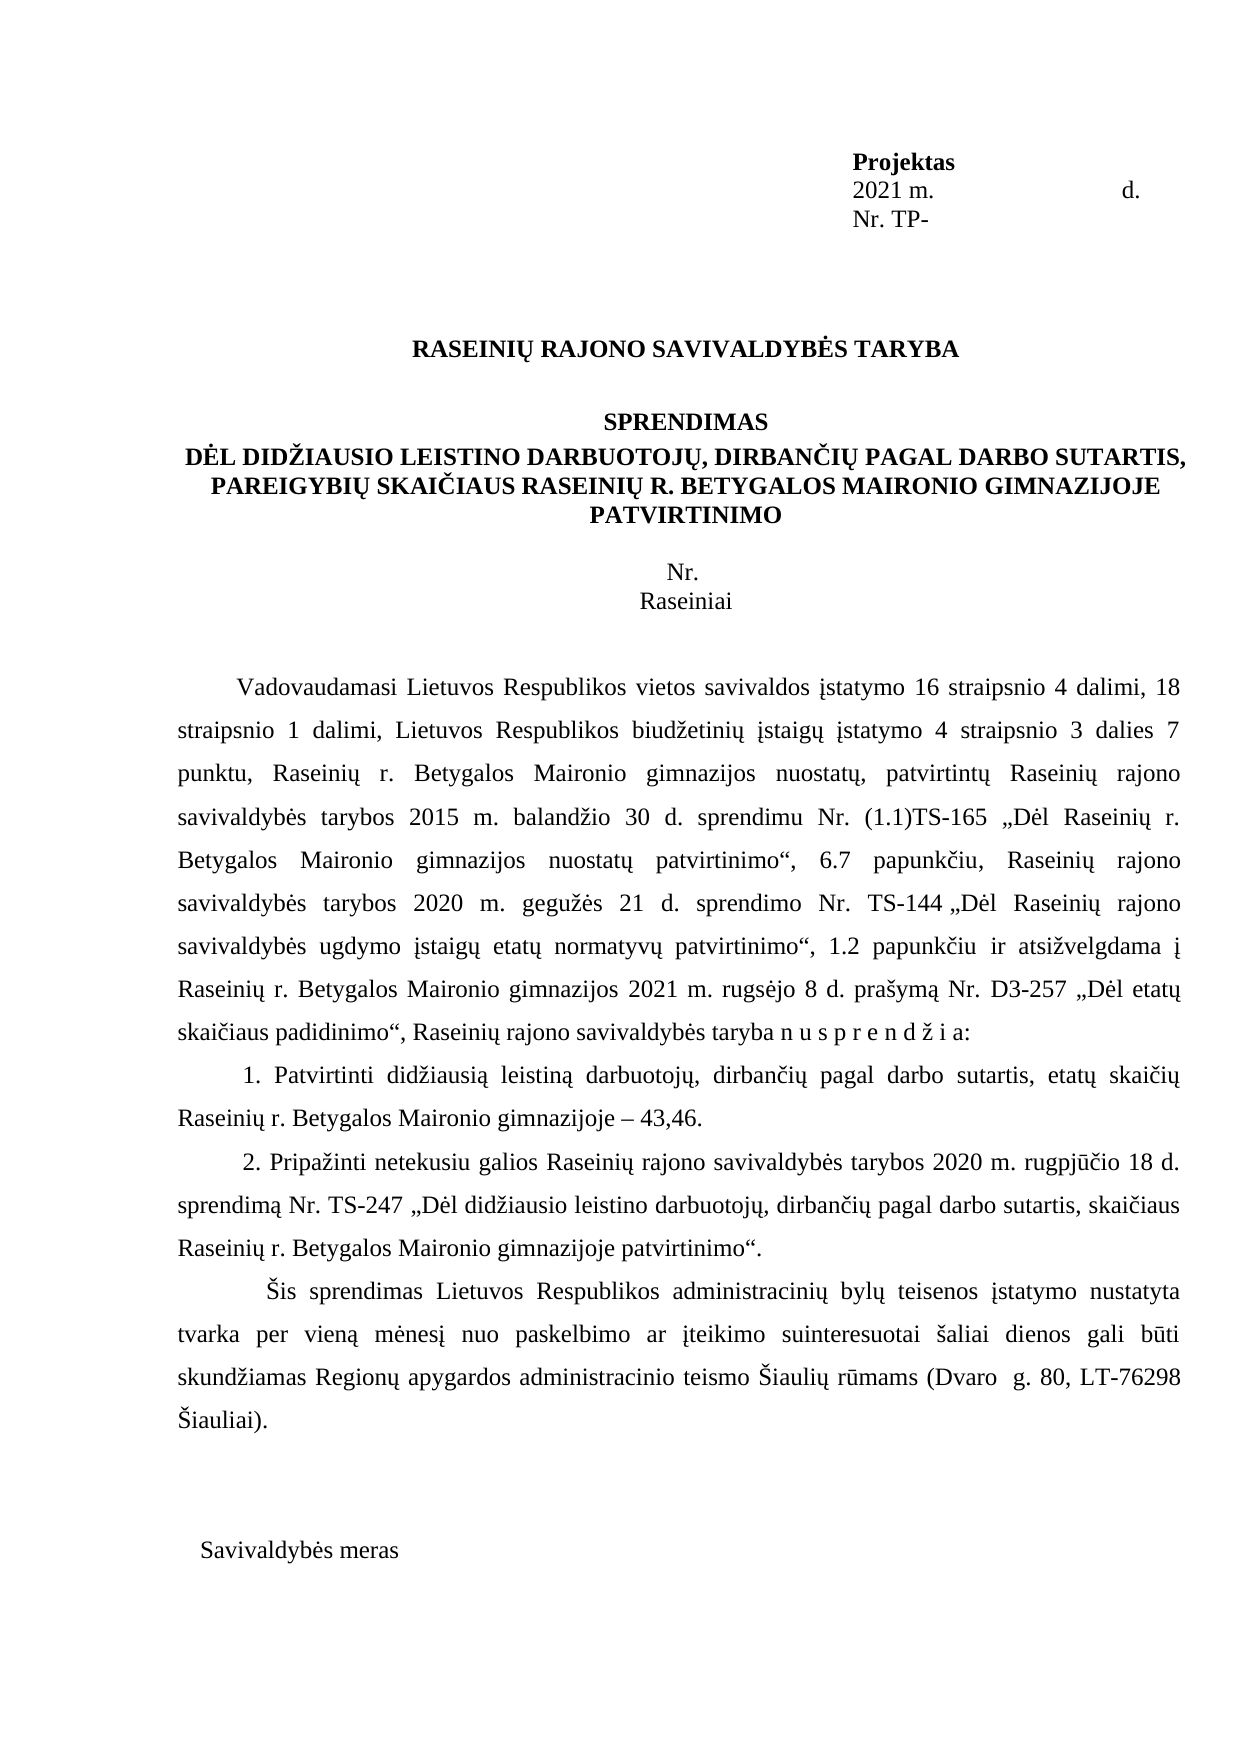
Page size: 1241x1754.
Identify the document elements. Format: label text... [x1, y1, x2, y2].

table_header [824, 1535, 1192, 1570]
table_cell RASEINIŲ RAJONO SAVIVALDYBĖS TARYBA [177, 335, 1194, 407]
text 2. Pripažinti netekusiu galios Raseinių rajono savivaldybės tarybos 2020 m. rugpjūčio 18 d. sprendimą Nr. TS-247 „Dėl didžiausio leistino darbuotojų, dirbančių pagal darbo sutartis, skaičiaus Raseinių r. Betygalos Maironio gimnazijoje patvirtinimo“. [177, 1147, 1181, 1262]
table_header [573, 1535, 823, 1570]
text Nr. TP- [177, 204, 1181, 233]
text 2021 m. d. [177, 176, 1181, 204]
table_cell Nr. Raseiniai [177, 529, 1194, 629]
table_cell SPRENDIMAS [177, 407, 1194, 442]
table_header [177, 262, 1194, 334]
text 1. Patvirtinti didžiausią leistiną darbuotojų, dirbančių pagal darbo sutartis, etatų skaičių Raseinių r. Betygalos Maironio gimnazijoje – 43,46. [177, 1060, 1181, 1132]
text Šis sprendimas Lietuvos Respublikos administracinių bylų teisenos įstatymo nustatyta tvarka per vieną mėnesį nuo paskelbimo ar įteikimo suinteresuotai šaliai dienos gali būti skundžiamas Regionų apygardos administracinio teismo Šiaulių rūmams (Dvaro g. 80, LT-76298 Šiauliai). [177, 1276, 1181, 1434]
table_header Savivaldybės meras [189, 1535, 572, 1570]
text Vadovaudamasi Lietuvos Respublikos vietos savivaldos įstatymo 16 straipsnio 4 dalimi, 18 straipsnio 1 dalimi, Lietuvos Respublikos biudžetinių įstaigų įstatymo 4 straipsnio 3 dalies 7 punktu, Raseinių r. Betygalos Maironio gimnazijos nuostatų, patvirtintų Raseinių rajono savivaldybės tarybos 2015 m. balandžio 30 d. sprendimu Nr. (1.1)TS-165 „Dėl Raseinių r. Betygalos Maironio gimnazijos nuostatų patvirtinimo“, 6.7 papunkčiu, Raseinių rajono savivaldybės tarybos 2020 m. gegužės 21 d. sprendimo Nr. TS-144 „Dėl Raseinių rajono savivaldybės ugdymo įstaigų etatų normatyvų patvirtinimo“, 1.2 papunkčiu ir atsižvelgdama į Raseinių r. Betygalos Maironio gimnazijos 2021 m. rugsėjo 8 d. prašymą Nr. D3-257 „Dėl etatų skaičiaus padidinimo“, Raseinių rajono savivaldybės taryba n u s p r e n d ž i a: [177, 672, 1181, 1046]
text Projektas [177, 147, 1181, 176]
table_cell DĖL DIDŽIAUSIO LEISTINO DARBUOTOJŲ, DIRBANČIŲ PAGAL DARBO SUTARTIS, PAREIGYBIŲ SKAIČIAUS RASEINIŲ R. BETYGALOS MAIRONIO GIMNAZIJOJE PATVIRTINIMO [177, 443, 1194, 529]
